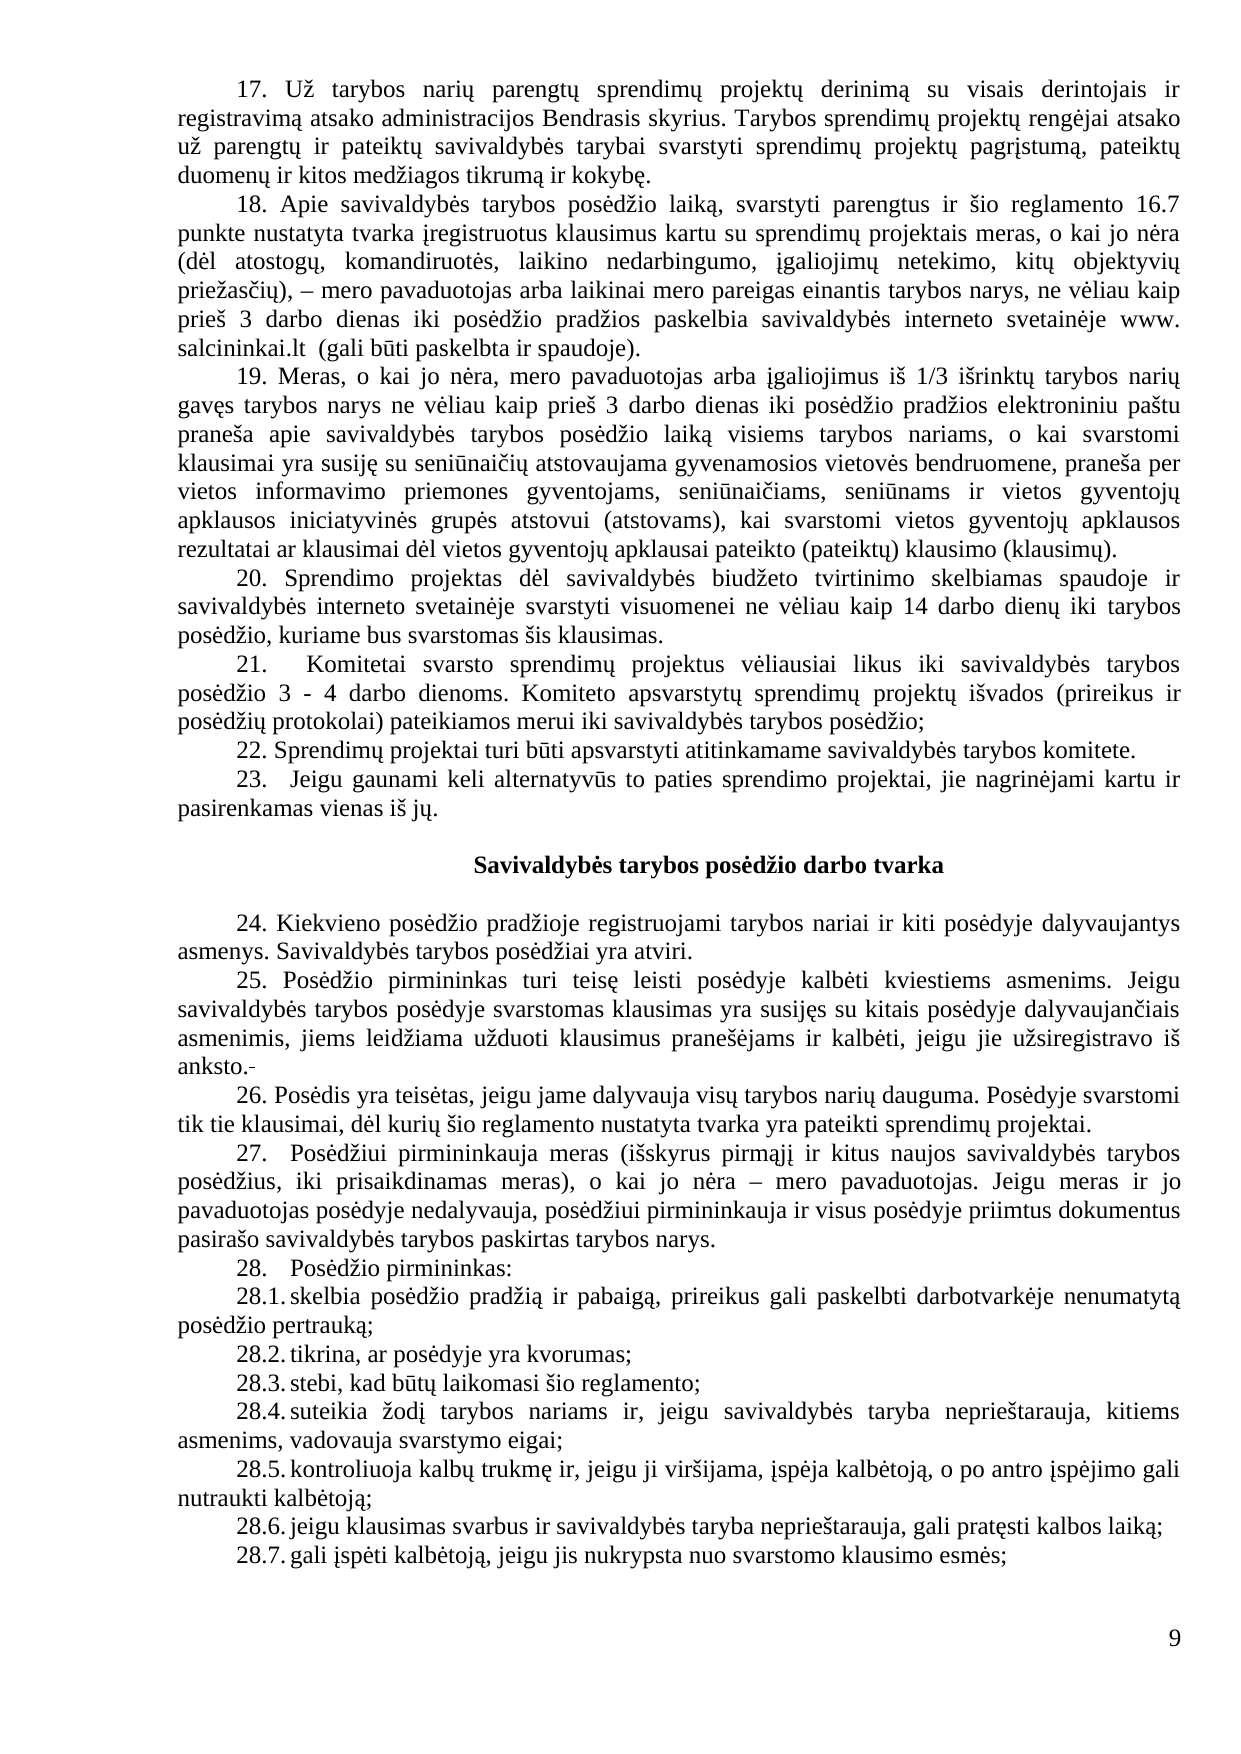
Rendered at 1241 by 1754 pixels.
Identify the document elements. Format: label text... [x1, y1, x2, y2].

text 28.5. kontroliuoja kalbų trukmę ir, jeigu ji viršijama, įspėja kalbėtoją, o po antro įspėjimo gali nutraukti kalbėtoją; [177, 1454, 1181, 1511]
text 28.6. jeigu klausimas svarbus ir savivaldybės taryba neprieštarauja, gali pratęsti kalbos laiką; [177, 1511, 1181, 1540]
text 28.2. tikrina, ar posėdyje yra kvorumas; [177, 1339, 1181, 1368]
text 28.4. suteikia žodį tarybos nariams ir, jeigu savivaldybės taryba neprieštarauja, kitiems asmenims, vadovauja svarstymo eigai; [177, 1396, 1181, 1454]
text Savivaldybės tarybos posėdžio darbo tvarka [177, 850, 1181, 879]
text 20. Sprendimo projektas dėl savivaldybės biudžeto tvirtinimo skelbiamas spaudoje ir savivaldybės interneto svetainėje svarstyti visuomenei ne vėliau kaip 14 darbo dienų iki tarybos posėdžio, kuriame bus svarstomas šis klausimas. [177, 563, 1181, 649]
text 23. Jeigu gaunami keli alternatyvūs to paties sprendimo projektai, jie nagrinėjami kartu ir pasirenkamas vienas iš jų. [177, 764, 1181, 821]
text 25. Posėdžio pirmininkas turi teisę leisti posėdyje kalbėti kviestiems asmenims. Jeigu savivaldybės tarybos posėdyje svarstomas klausimas yra susijęs su kitais posėdyje dalyvaujančiais asmenimis, jiems leidžiama užduoti klausimus pranešėjams ir kalbėti, jeigu jie užsiregistravo iš anksto. [177, 965, 1181, 1080]
text 22. Sprendimų projektai turi būti apsvarstyti atitinkamame savivaldybės tarybos komitete. [177, 735, 1181, 764]
text 21. Komitetai svarsto sprendimų projektus vėliausiai likus iki savivaldybės tarybos posėdžio 3 - 4 darbo dienoms. Komiteto apsvarstytų sprendimų projektų išvados (prireikus ir posėdžių protokolai) pateikiamos merui iki savivaldybės tarybos posėdžio; [177, 649, 1181, 735]
text 24. Kiekvieno posėdžio pradžioje registruojami tarybos nariai ir kiti posėdyje dalyvaujantys asmenys. Savivaldybės tarybos posėdžiai yra atviri. [177, 908, 1181, 965]
text 18. Apie savivaldybės tarybos posėdžio laiką, svarstyti parengtus ir šio reglamento 16.7 punkte nustatyta tvarka įregistruotus klausimus kartu su sprendimų projektais meras, o kai jo nėra (dėl atostogų, komandiruotės, laikino nedarbingumo, įgaliojimų netekimo, kitų objektyvių priežasčių), – mero pavaduotojas arba laikinai mero pareigas einantis tarybos narys, ne vėliau kaip prieš 3 darbo dienas iki posėdžio pradžios paskelbia savivaldybės interneto svetainėje www. salcininkai.lt (gali būti paskelbta ir spaudoje). [177, 189, 1181, 361]
text 28. Posėdžio pirmininkas: [177, 1253, 1181, 1281]
text 26. Posėdis yra teisėtas, jeigu jame dalyvauja visų tarybos narių dauguma. Posėdyje svarstomi tik tie klausimai, dėl kurių šio reglamento nustatyta tvarka yra pateikti sprendimų projektai. [177, 1080, 1181, 1138]
text 28.3. stebi, kad būtų laikomasi šio reglamento; [177, 1368, 1181, 1396]
text 27. Posėdžiui pirmininkauja meras (išskyrus pirmąjį ir kitus naujos savivaldybės tarybos posėdžius, iki prisaikdinamas meras), o kai jo nėra – mero pavaduotojas. Jeigu meras ir jo pavaduotojas posėdyje nedalyvauja, posėdžiui pirmininkauja ir visus posėdyje priimtus dokumentus pasirašo savivaldybės tarybos paskirtas tarybos narys. [177, 1138, 1181, 1253]
text 28.1. skelbia posėdžio pradžią ir pabaigą, prireikus gali paskelbti darbotvarkėje nenumatytą posėdžio pertrauką; [177, 1281, 1181, 1339]
text 17. Už tarybos narių parengtų sprendimų projektų derinimą su visais derintojais ir registravimą atsako administracijos Bendrasis skyrius. Tarybos sprendimų projektų rengėjai atsako už parengtų ir pateiktų savivaldybės tarybai svarstyti sprendimų projektų pagrįstumą, pateiktų duomenų ir kitos medžiagos tikrumą ir kokybę. [177, 74, 1181, 189]
text 19. Meras, o kai jo nėra, mero pavaduotojas arba įgaliojimus iš 1/3 išrinktų tarybos narių gavęs tarybos narys ne vėliau kaip prieš 3 darbo dienas iki posėdžio pradžios elektroniniu paštu praneša apie savivaldybės tarybos posėdžio laiką visiems tarybos nariams, o kai svarstomi klausimai yra susiję su seniūnaičių atstovaujama gyvenamosios vietovės bendruomene, praneša per vietos informavimo priemones gyventojams, seniūnaičiams, seniūnams ir vietos gyventojų apklausos iniciatyvinės grupės atstovui (atstovams), kai svarstomi vietos gyventojų apklausos rezultatai ar klausimai dėl vietos gyventojų apklausai pateikto (pateiktų) klausimo (klausimų). [177, 361, 1181, 563]
text 28.7. gali įspėti kalbėtoją, jeigu jis nukrypsta nuo svarstomo klausimo esmės; [177, 1540, 1181, 1569]
